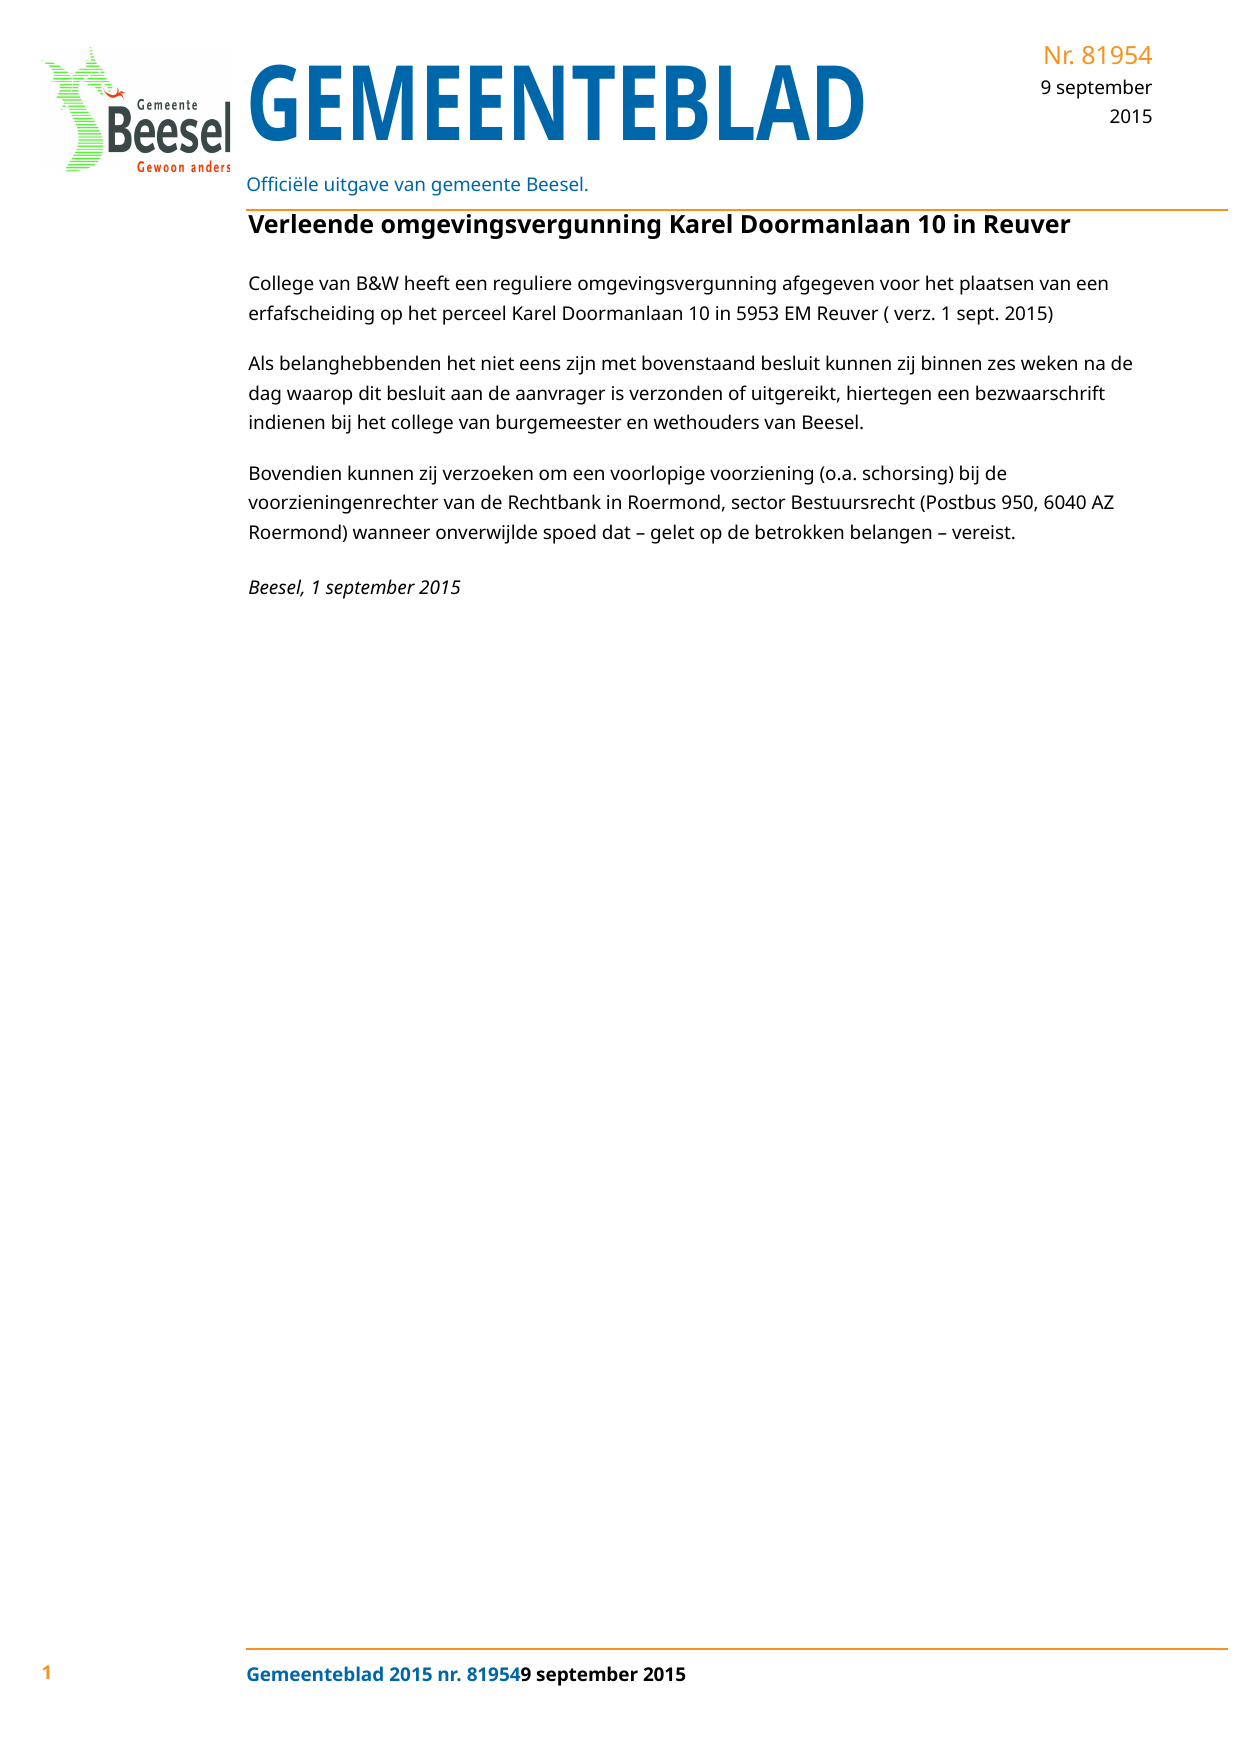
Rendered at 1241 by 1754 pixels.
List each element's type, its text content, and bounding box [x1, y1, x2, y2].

text Verleende omgevingsvergunning Karel Doormanlaan 10 in Reuver [248, 211, 1152, 241]
text Als belanghebbenden het niet eens zijn met bovenstaand besluit kunnen zij binnen zes weken na de dag waarop dit besluit aan de aanvrager is verzonden of uitgereikt, hiertegen een bezwaarschrift indienen bij het college van burgemeester en wethouders van Beesel. [248, 350, 1152, 435]
text College van B&W heeft een reguliere omgevingsvergunning afgegeven voor het plaatsen van een erfafscheiding op het perceel Karel Doormanlaan 10 in 5953 EM Reuver ( verz. 1 sept. 2015) [248, 270, 1152, 326]
text Beesel, 1 september 2015 [248, 574, 1152, 600]
text Bovendien kunnen zij verzoeken om een voorlopige voorziening (o.a. schorsing) bij de voorzieningenrechter van de Rechtbank in Roermond, sector Bestuursrecht (Postbus 950, 6040 AZ Roermond) wanneer onverwijlde spoed dat – gelet op de betrokken belangen – vereist. [248, 460, 1152, 545]
picture [41, 47, 231, 172]
